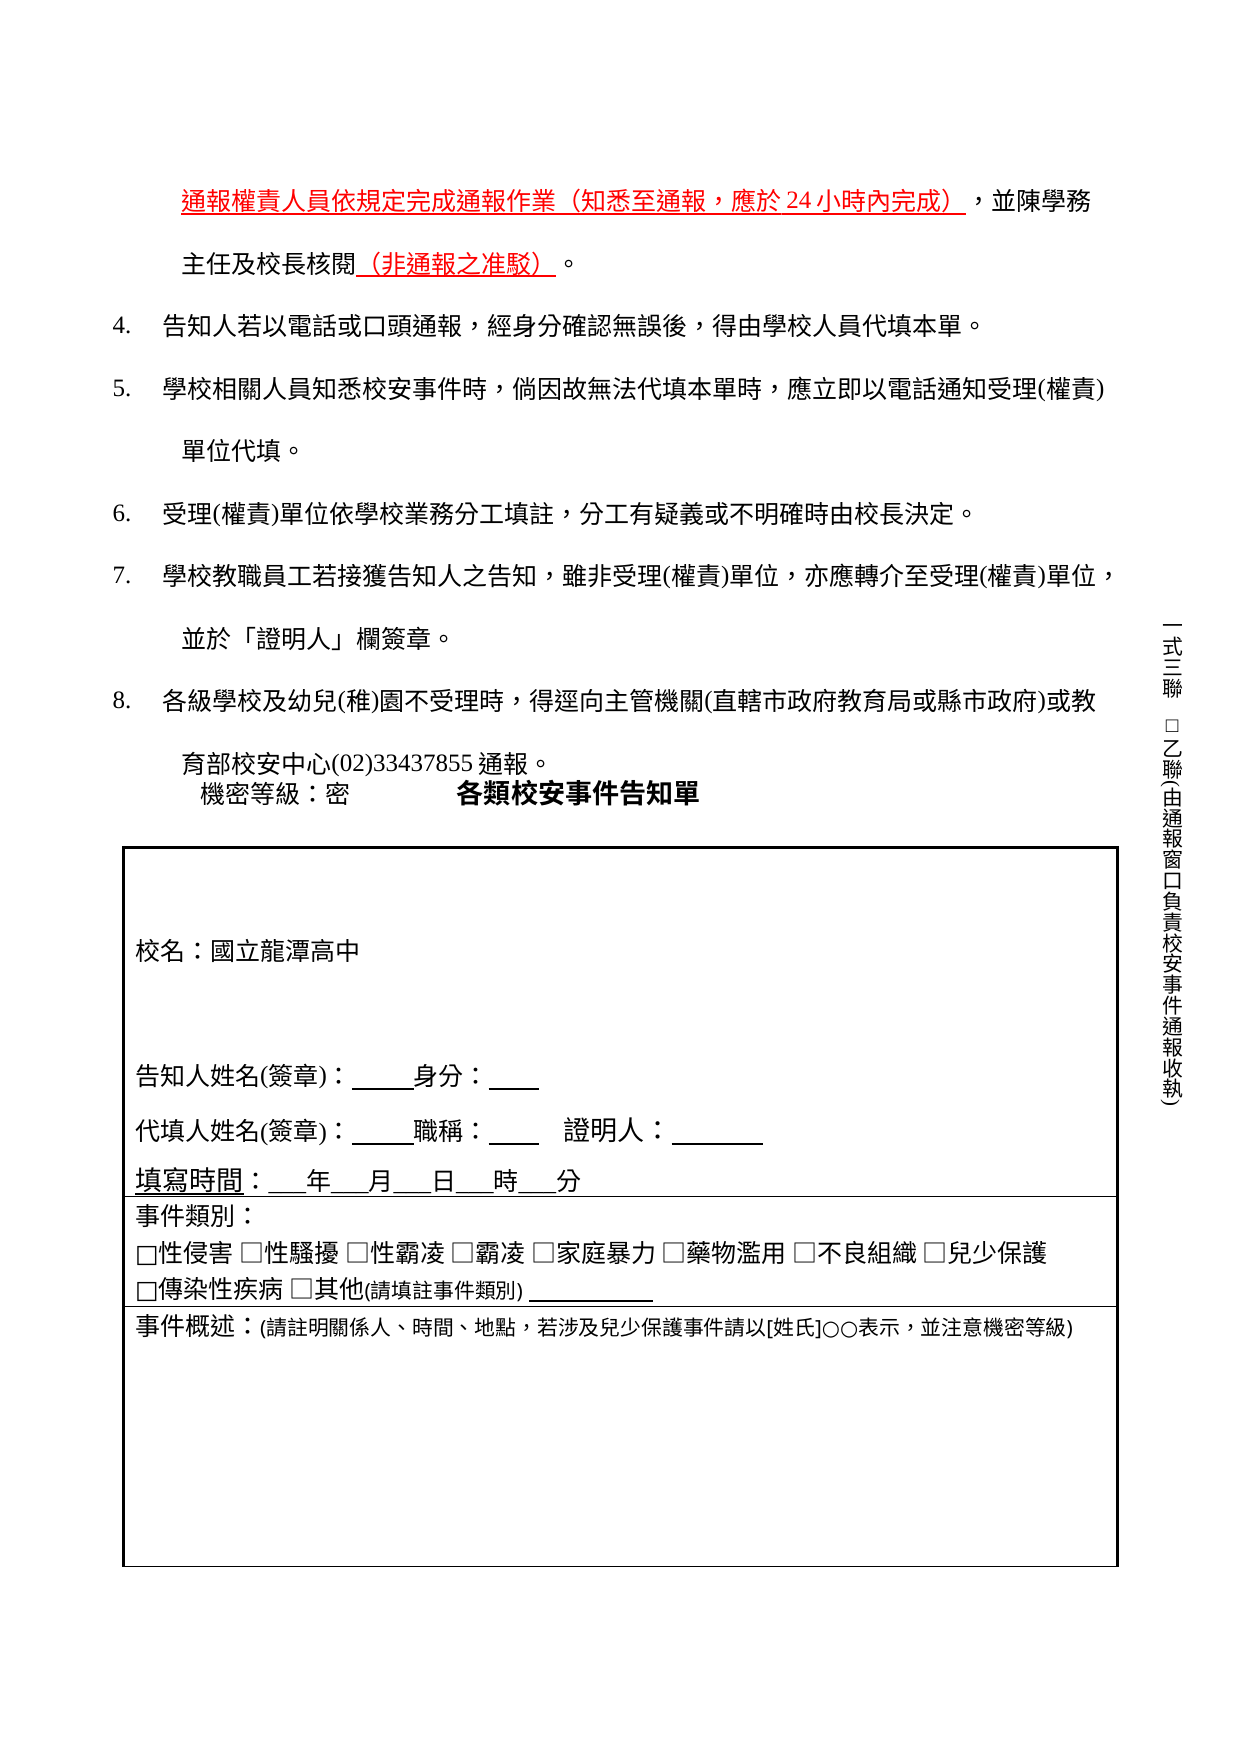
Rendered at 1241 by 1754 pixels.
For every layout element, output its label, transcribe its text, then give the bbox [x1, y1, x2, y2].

list 告知人若以電話或口頭通報，經身分確認無誤後，得由學校人員代填本單。 [112, 283, 1106, 346]
table_header 校名：國立龍潭高中 告知人姓名(簽章)： 身分： 代填人姓名(簽章)： 職稱： 證明人： 填寫時間：___年___月___日___時___分 [1148, 615, 1185, 1754]
list 學校相關人員知悉校安事件時，倘因故無法代填本單時，應立即以電話通知受理(權責)單位代填。 [112, 346, 1106, 471]
list 受理(權責)單位依學校業務分工填註，分工有疑義或不明確時由校長決定。 [112, 471, 1106, 533]
table_cell 事件概述：(請註明關係人、時間、地點，若涉及兒少保護事件請以[姓氏]○○表示，並注意機密等級) [125, 1307, 1116, 1566]
list 通報權責人員依規定完成通報作業（知悉至通報，應於24小時內完成），並陳學務主任及校長核閱（非通報之准駁）。 [112, 158, 1106, 283]
table_cell 事件類別： □性侵害 □性騷擾 □性霸凌 □霸凌 □家庭暴力 □藥物濫用 □不良組織 □兒少保護 □傳染性疾病 □其他(請填註事件類別) [125, 1197, 1116, 1306]
list 各級學校及幼兒(稚)園不受理時，得逕向主管機關(直轄市政府教育局或縣市政府)或教育部校安中心(02)33437855通報。 [112, 658, 1106, 783]
list 學校教職員工若接獲告知人之告知，雖非受理(權責)單位，亦應轉介至受理(權責)單位，並於「證明人」欄簽章。 [112, 533, 1106, 658]
text 機密等級：密 各類校安事件告知單 [187, 783, 1087, 808]
table_header 校名：國立龍潭高中 告知人姓名(簽章)： 身分： 代填人姓名(簽章)： 職稱： 證明人： 填寫時間：___年___月___日___時___分 [125, 849, 1116, 1196]
